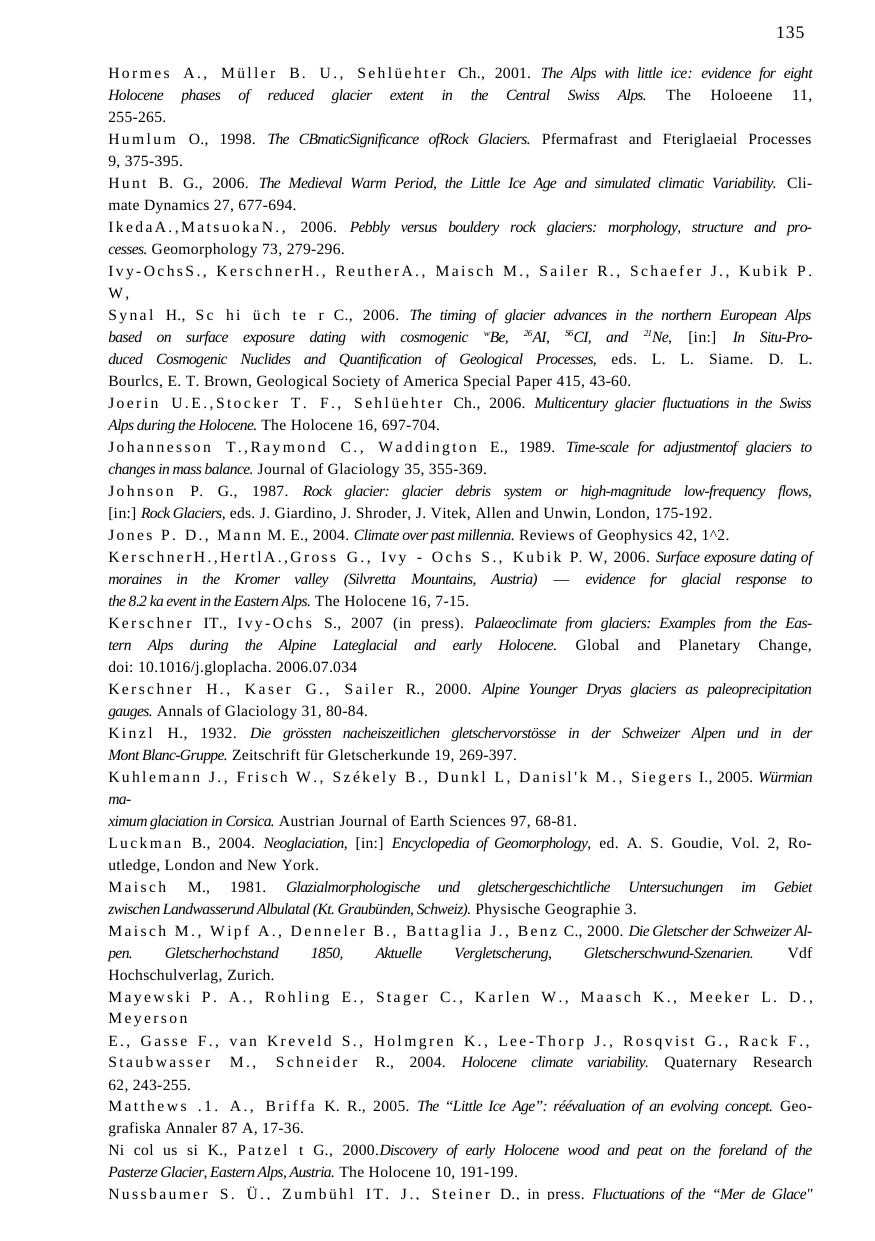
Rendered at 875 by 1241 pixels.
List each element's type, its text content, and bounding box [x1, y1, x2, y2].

text 135 [776, 24, 804, 42]
text Kerschner IT., Ivy-Ochs S., 2007 (in press). Palaeoclimate from glaciers: Examples from the Eas- tern Alps during the Alpine Lateglacial and early Holocene. Global and Planetary Change, doi: 10.1016/j.gloplacha. 2006.07.034 [108, 611, 813, 677]
text Luckman B., 2004. Neoglaciation, [in:] Encyclopedia of Geomorphology, ed. A. S. Goudie, Vol. 2, Ro- utledge, London and New York. [108, 831, 813, 874]
text Ivy-OchsS., KerschnerH., ReutherA., Maisch M., Sailer R., Schaefer J., Kubik P. W, Synal H., Sc hi üch te r C., 2006. The timing of glacier advances in the northern European Alps based on surface exposure dating with cosmogenic wBe, 26AI, S6CI, and 21Ne, [in:] In Situ-Pro- duced Cosmogenic Nuclides and Quantification of Geological Processes, eds. L. L. Siame. D. L. Bourlcs, E. T. Brown, Geological Society of America Special Paper 415, 43-60. [108, 259, 813, 391]
text Humlum O., 1998. The CBmaticSignificance ofRock Glaciers. Pfermafrast and Fteriglaeial Processes 9, 375-395. [108, 127, 813, 171]
text Kuhlemann J., Frisch W., Székely B., Dunkl L, Danisl'k M., Siegers I., 2005. Würmian ma- ximum glaciation in Corsica. Austrian Journal of Earth Sciences 97, 68-81. [108, 765, 813, 831]
text KerschnerH.,HertlA.,Gross G., Ivy - Ochs S., Kubik P. W, 2006. Surface exposure dating of moraines in the Kromer valley (Silvretta Mountains, Austria) — evidence for glacial response to the 8.2 ka event in the Eastern Alps. The Holocene 16, 7-15. [108, 545, 813, 611]
text Ni col us si K., Patzel t G., 2000.Discovery of early Holocene wood and peat on the foreland of the Pasterze Glacier, Eastern Alps, Austria. The Holocene 10, 191-199. [108, 1138, 813, 1182]
text Johannesson T.,Raymond C., Waddington E., 1989. Time-scale for adjustmentof glaciers to changes in mass balance. Journal of Glaciology 35, 355-369. [108, 435, 813, 479]
text Hormes A., Müller B. U., Sehlüehter Ch., 2001. The Alps with little ice: evidence for eight Holocene phases of reduced glacier extent in the Central Swiss Alps. The Holoeene 11, 255-265. [108, 61, 813, 127]
text Johnson P. G., 1987. Rock glacier: glacier debris system or high-magnitude low-frequency flows, [in:] Rock Glaciers, eds. J. Giardino, J. Shroder, J. Vitek, Allen and Unwin, London, 175-192. [108, 479, 813, 523]
text Nussbaumer S. Ü., Zumbühl IT. J., Steiner D., in press. Fluctuations of the “Mer de Glace" (Mont Blanc area, France) AD 1500-2050: an interdisciplinary approach using new historical data and neural network simulations. Zeitschrift für Gletscherkunde und Glazialgeologie. [108, 1182, 813, 1199]
text Mayewski P. A., Rohling E., Stager C., Karlen W., Maasch K., Meeker L. D., Meyerson E., Gasse F., van Kreveld S., Holmgren K., Lee-Thorp J., Rosqvist G., Rack F., Staubwasser M., Schneider R., 2004. Holocene climate variability. Quaternary Research 62, 243-255. [108, 984, 813, 1094]
text IkedaA.,MatsuokaN., 2006. Pebbly versus bouldery rock glaciers: morphology, structure and pro- cesses. Geomorphology 73, 279-296. [108, 215, 813, 259]
text Maisch M., 1981. Glazialmorphologische und gletschergeschichtliche Untersuchungen im Gebiet zwischen Landwasserund Albulatal (Kt. Graubünden, Schweiz). Physische Geographie 3. [108, 874, 813, 918]
text Kinzl H., 1932. Die grössten nacheiszeitlichen gletschervorstösse in der Schweizer Alpen und in der Mont Blanc-Gruppe. Zeitschrift für Gletscherkunde 19, 269-397. [108, 721, 813, 765]
text Joerin U.E.,Stocker T. F., Sehlüehter Ch., 2006. Multicentury glacier fluctuations in the Swiss Alps during the Holocene. The Holocene 16, 697-704. [108, 391, 813, 435]
text Hunt B. G., 2006. The Medieval Warm Period, the Little Ice Age and simulated climatic Variability. Cli- mate Dynamics 27, 677-694. [108, 171, 813, 215]
text Maisch M., Wipf A., Denneler B., Battaglia J., Benz C., 2000. Die Gletscher der Schweizer Al- pen. Gletscherhochstand 1850, Aktuelle Vergletscherung, Gletscherschwund-Szenarien. Vdf Hochschulverlag, Zurich. [108, 918, 813, 984]
text Jones P. D., Mann M. E., 2004. Climate over past millennia. Reviews of Geophysics 42, 1^2. [108, 523, 815, 545]
text Kerschner H., Kaser G., Sailer R., 2000. Alpine Younger Dryas glaciers as paleoprecipitation gauges. Annals of Glaciology 31, 80-84. [108, 677, 813, 721]
text Matthews .1. A., Briffa K. R., 2005. The “Little Ice Age”: réévaluation of an evolving concept. Geo- grafiska Annaler 87 A, 17-36. [108, 1094, 813, 1138]
